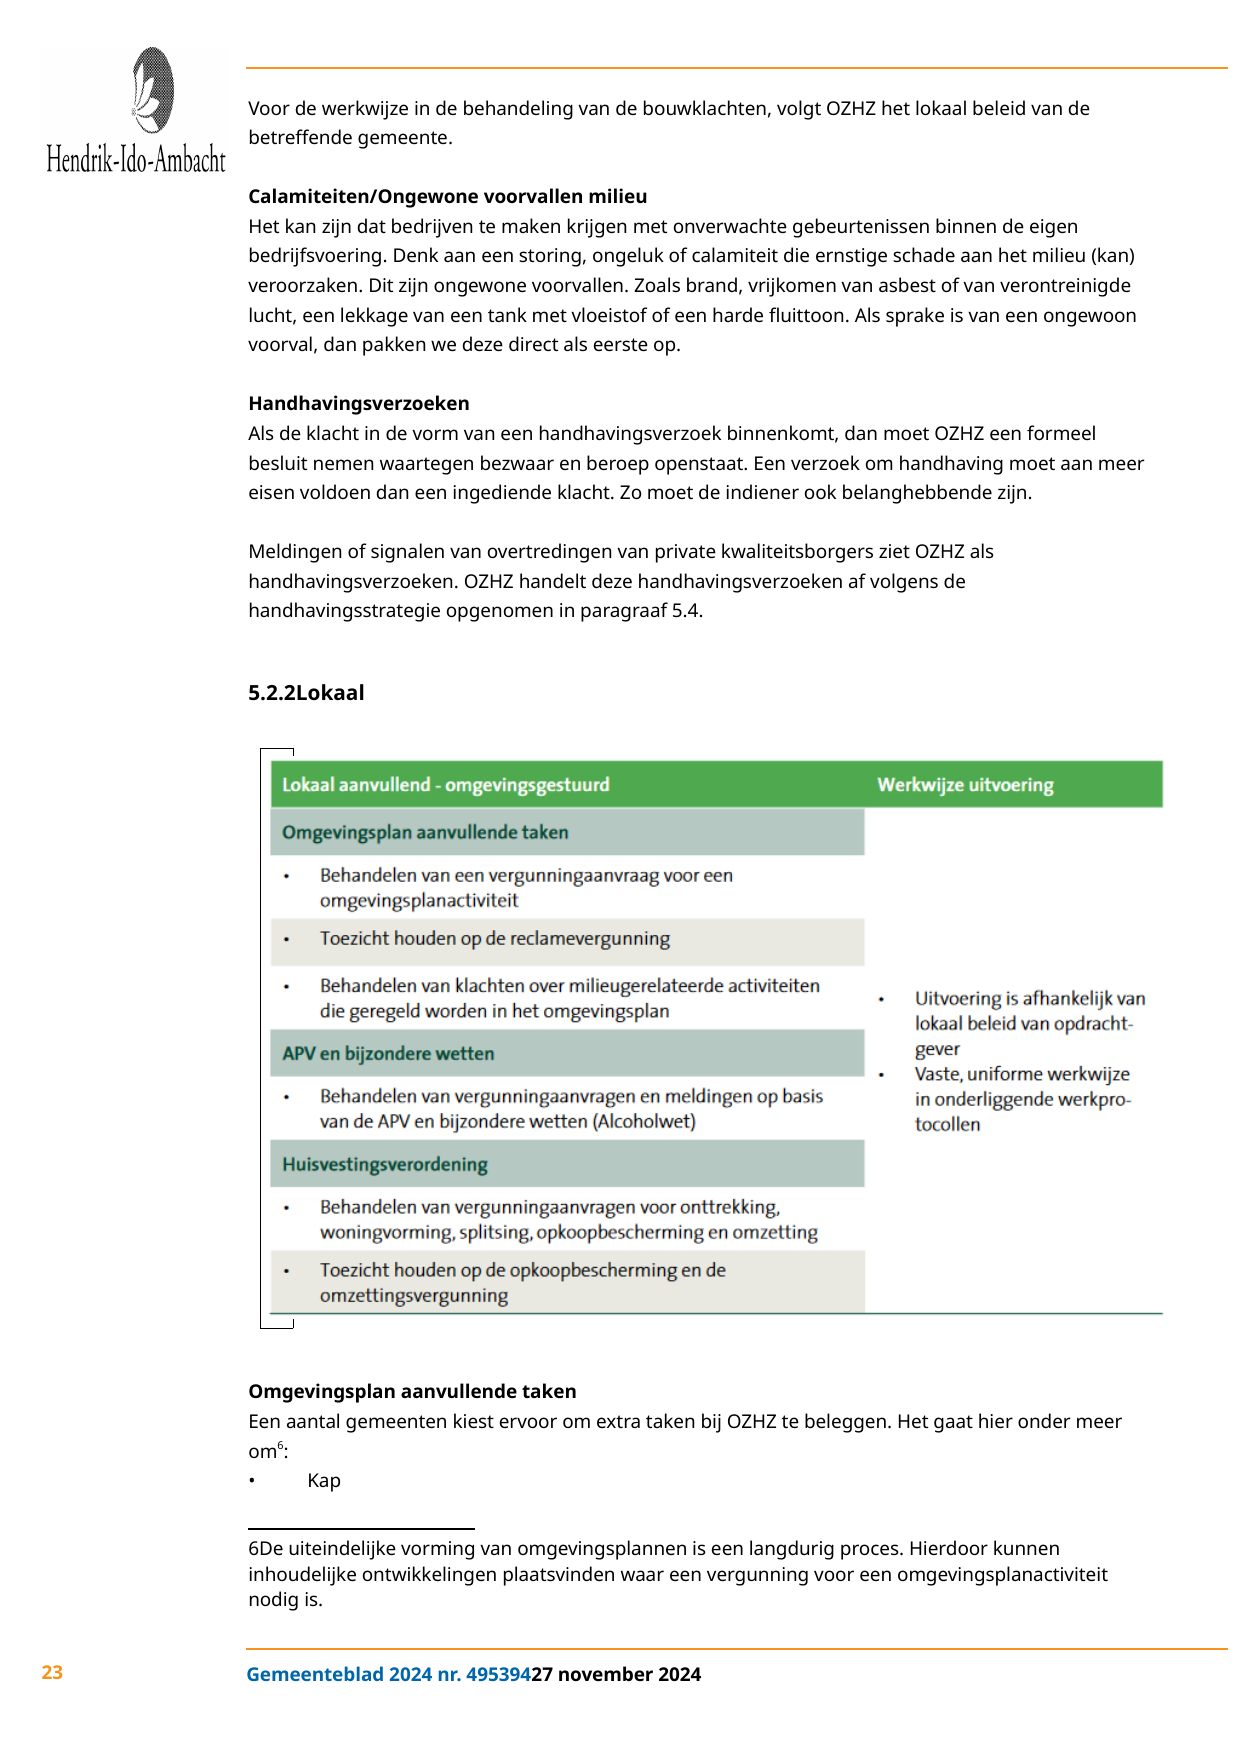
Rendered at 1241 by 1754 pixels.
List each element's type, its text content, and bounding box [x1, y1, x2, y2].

picture [41, 47, 231, 172]
text Calamiteiten/Ongewone voorvallen milieu [248, 183, 1152, 209]
text Handhavingsverzoeken [248, 391, 1152, 416]
text Meldingen of signalen van overtredingen van private kwaliteitsborgers ziet OZHZ als handhavingsverzoeken. OZHZ handelt deze handhavingsverzoeken af volgens de handhavingsstrategie opgenomen in paragraaf 5.4. [248, 538, 1152, 623]
text Een aantal gemeenten kiest ervoor om extra taken bij OZHZ te beleggen. Het gaat hier onder meer om: [248, 1408, 1152, 1464]
text Het kan zijn dat bedrijven te maken krijgen met onverwachte gebeurtenissen binnen de eigen bedrijfsvoering. Denk aan een storing, ongeluk of calamiteit die ernstige schade aan het milieu (kan) veroorzaken. Dit zijn ongewone voorvallen. Zoals brand, vrijkomen van asbest of van verontreinigde lucht, een lekkage van een tank met vloeistof of een harde fluittoon. Als sprake is van een ongewoon voorval, dan pakken we deze direct als eerste op. [248, 213, 1152, 357]
text Als de klacht in de vorm van een handhavingsverzoek binnenkomt, dan moet OZHZ een formeel besluit nemen waartegen bezwaar en beroep openstaat. Een verzoek om handhaving moet aan meer eisen voldoen dan een ingediende klacht. Zo moet de indiener ook belanghebbende zijn. [248, 420, 1152, 505]
list Kap [248, 1467, 1152, 1493]
text De uiteindelijke vorming van omgevingsplannen is een langdurig proces. Hierdoor kunnen inhoudelijke ontwikkelingen plaatsvinden waar een vergunning voor een omgevingsplanactiviteit nodig is. [248, 1535, 1152, 1612]
text Omgevingsplan aanvullende taken [248, 1379, 1152, 1404]
picture [268, 756, 1173, 1319]
text Voor de werkwijze in de behandeling van de bouwklachten, volgt OZHZ het lokaal beleid van de betreffende gemeente. [248, 95, 1152, 150]
text 5.2.2Lokaal [248, 678, 1152, 706]
